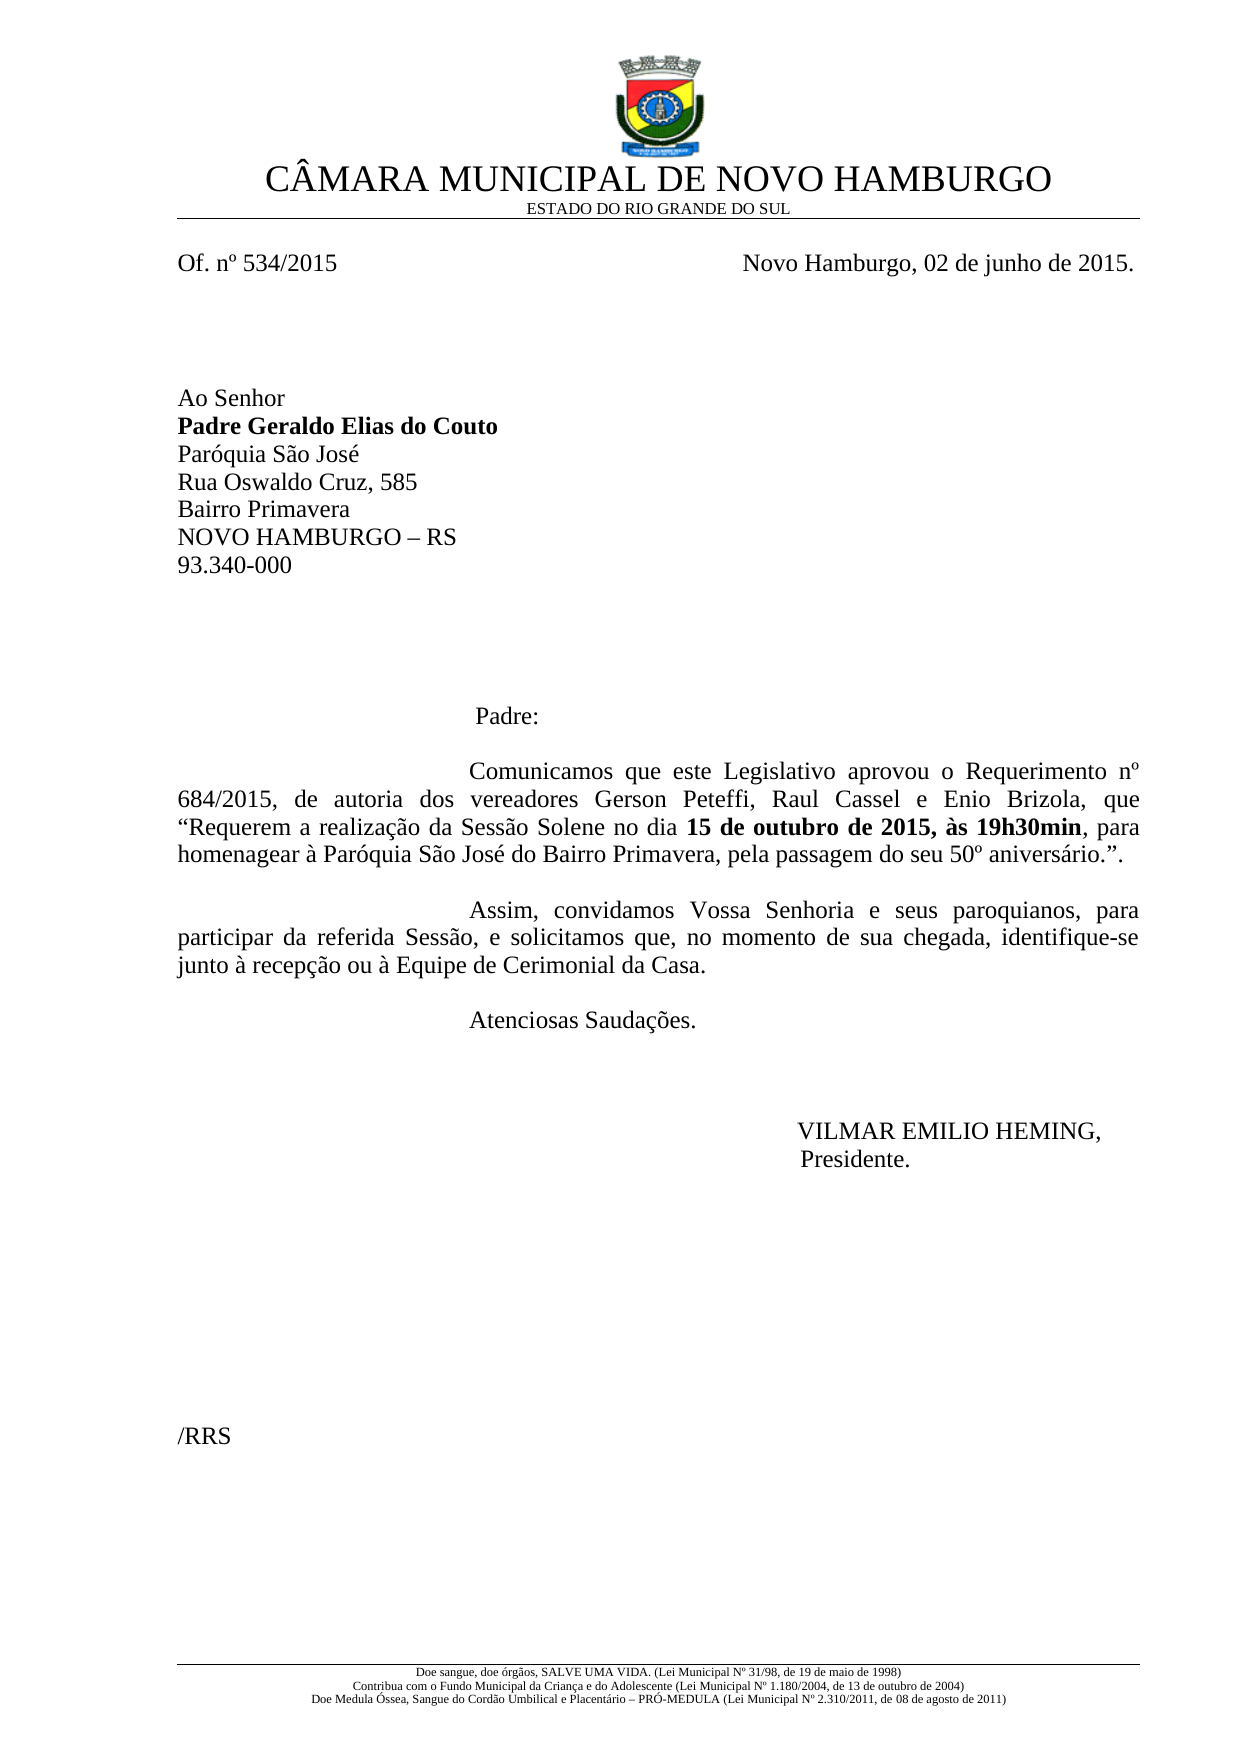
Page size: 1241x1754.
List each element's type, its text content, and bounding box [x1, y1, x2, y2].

text Presidente. [177, 1145, 1140, 1173]
text Paróquia São José [177, 440, 1140, 468]
text Rua Oswaldo Cruz, 585 [177, 468, 1140, 495]
text Comunicamos que este Legislativo aprovou o Requerimento nº 684/2015, de autoria dos vereadores Gerson Peteffi, Raul Cassel e Enio Brizola, que “Requerem a realização da Sessão Solene no dia 15 de outubro de 2015, às 19h30min, para homenagear à Paróquia São José do Bairro Primavera, pela passagem do seu 50º aniversário.”. [177, 757, 1140, 868]
text Bairro Primavera [177, 495, 1140, 523]
text Ao Senhor [177, 384, 1140, 412]
text NOVO HAMBURGO – RS [177, 523, 1140, 551]
text Padre: [177, 702, 1140, 729]
text VILMAR EMILIO HEMING, [797, 1117, 1140, 1145]
text 93.340-000 [177, 551, 1140, 578]
picture [608, 47, 709, 163]
text Padre Geraldo Elias do Couto [177, 412, 1140, 440]
text Atenciosas Saudações. [177, 1007, 1140, 1034]
text Of. nº 534/2015 Novo Hamburgo, 02 de junho de 2015. [177, 249, 1140, 276]
text /RRS [177, 1422, 1140, 1450]
text Assim, convidamos Vossa Senhoria e seus paroquianos, para participar da referida Sessão, e solicitamos que, no momento de sua chegada, identifique-se junto à recepção ou à Equipe de Cerimonial da Casa. [177, 896, 1140, 979]
